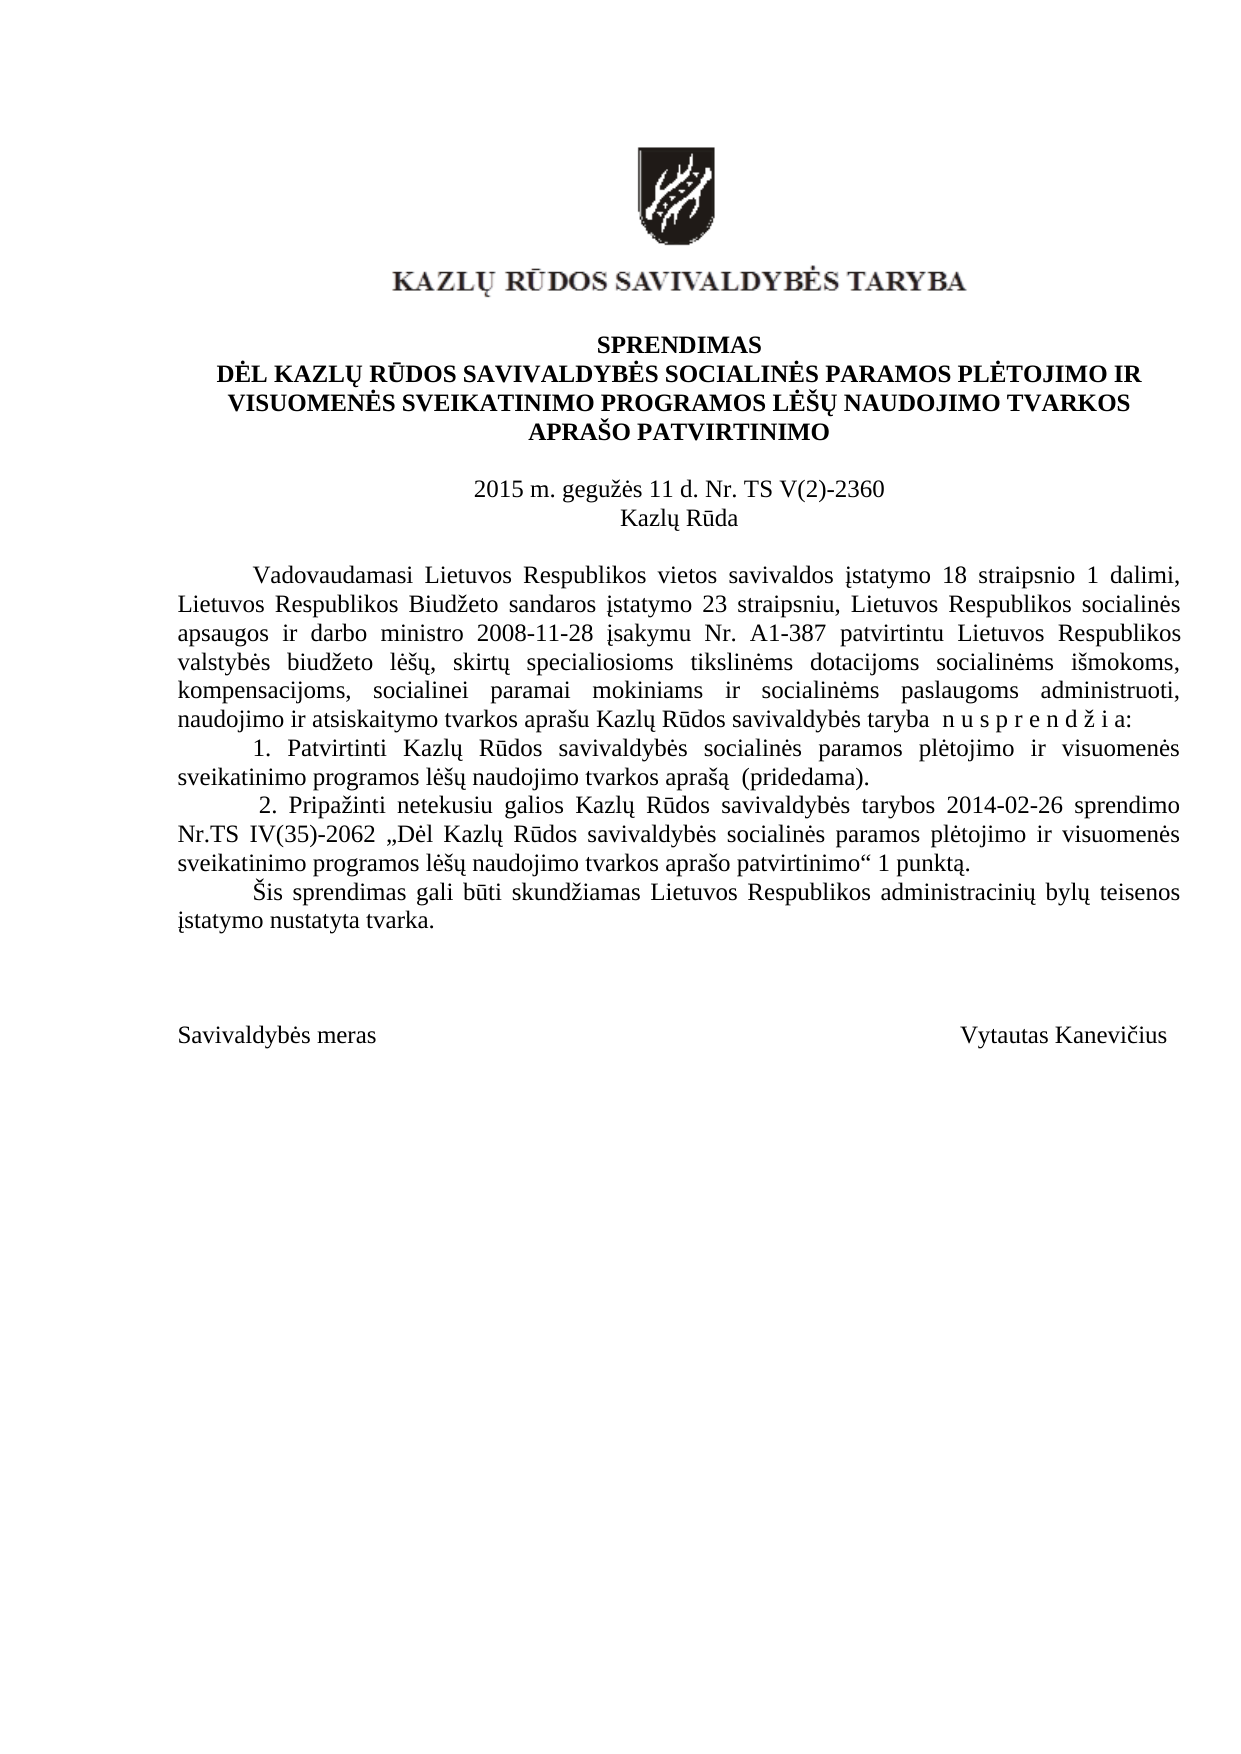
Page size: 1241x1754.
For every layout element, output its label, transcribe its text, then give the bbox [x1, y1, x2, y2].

text Vadovaudamasi Lietuvos Respublikos vietos savivaldos įstatymo 18 straipsnio 1 dalimi, Lietuvos Respublikos Biudžeto sandaros įstatymo 23 straipsniu, Lietuvos Respublikos socialinės apsaugos ir darbo ministro 2008-11-28 įsakymu Nr. A1-387 patvirtintu Lietuvos Respublikos valstybės biudžeto lėšų, skirtų specialiosioms tikslinėms dotacijoms socialinėms išmokoms, kompensacijoms, socialinei paramai mokiniams ir socialinėms paslaugoms administruoti, naudojimo ir atsiskaitymo tvarkos aprašu Kazlų Rūdos savivaldybės taryba n u s p r e n d ž i a: [177, 560, 1181, 733]
text 2015 m. gegužės 11 d. Nr. TS V(2)-2360 [177, 474, 1181, 503]
text DĖL KAZLŲ RŪDOS SAVIVALDYBĖS SOCIALINĖS PARAMOS PLĖTOJIMO IR VISUOMENĖS SVEIKATINIMO PROGRAMOS LĖŠŲ NAUDOJIMO TVARKOS APRAŠO PATVIRTINIMO [177, 359, 1181, 445]
text 2. Pripažinti netekusiu galios Kazlų Rūdos savivaldybės tarybos 2014-02-26 sprendimo Nr.TS IV(35)-2062 „Dėl Kazlų Rūdos savivaldybės socialinės paramos plėtojimo ir visuomenės sveikatinimo programos lėšų naudojimo tvarkos aprašo patvirtinimo“ 1 punktą. [177, 790, 1181, 877]
text 1. Patvirtinti Kazlų Rūdos savivaldybės socialinės paramos plėtojimo ir visuomenės sveikatinimo programos lėšų naudojimo tvarkos aprašą (pridedama). [177, 733, 1181, 790]
text Savivaldybės meras Vytautas Kanevičius [177, 1020, 1181, 1049]
text Kazlų Rūda [177, 503, 1181, 532]
text SPRENDIMAS [177, 330, 1181, 359]
text Šis sprendimas gali būti skundžiamas Lietuvos Respublikos administracinių bylų teisenos įstatymo nustatyta tvarka. [177, 877, 1181, 934]
